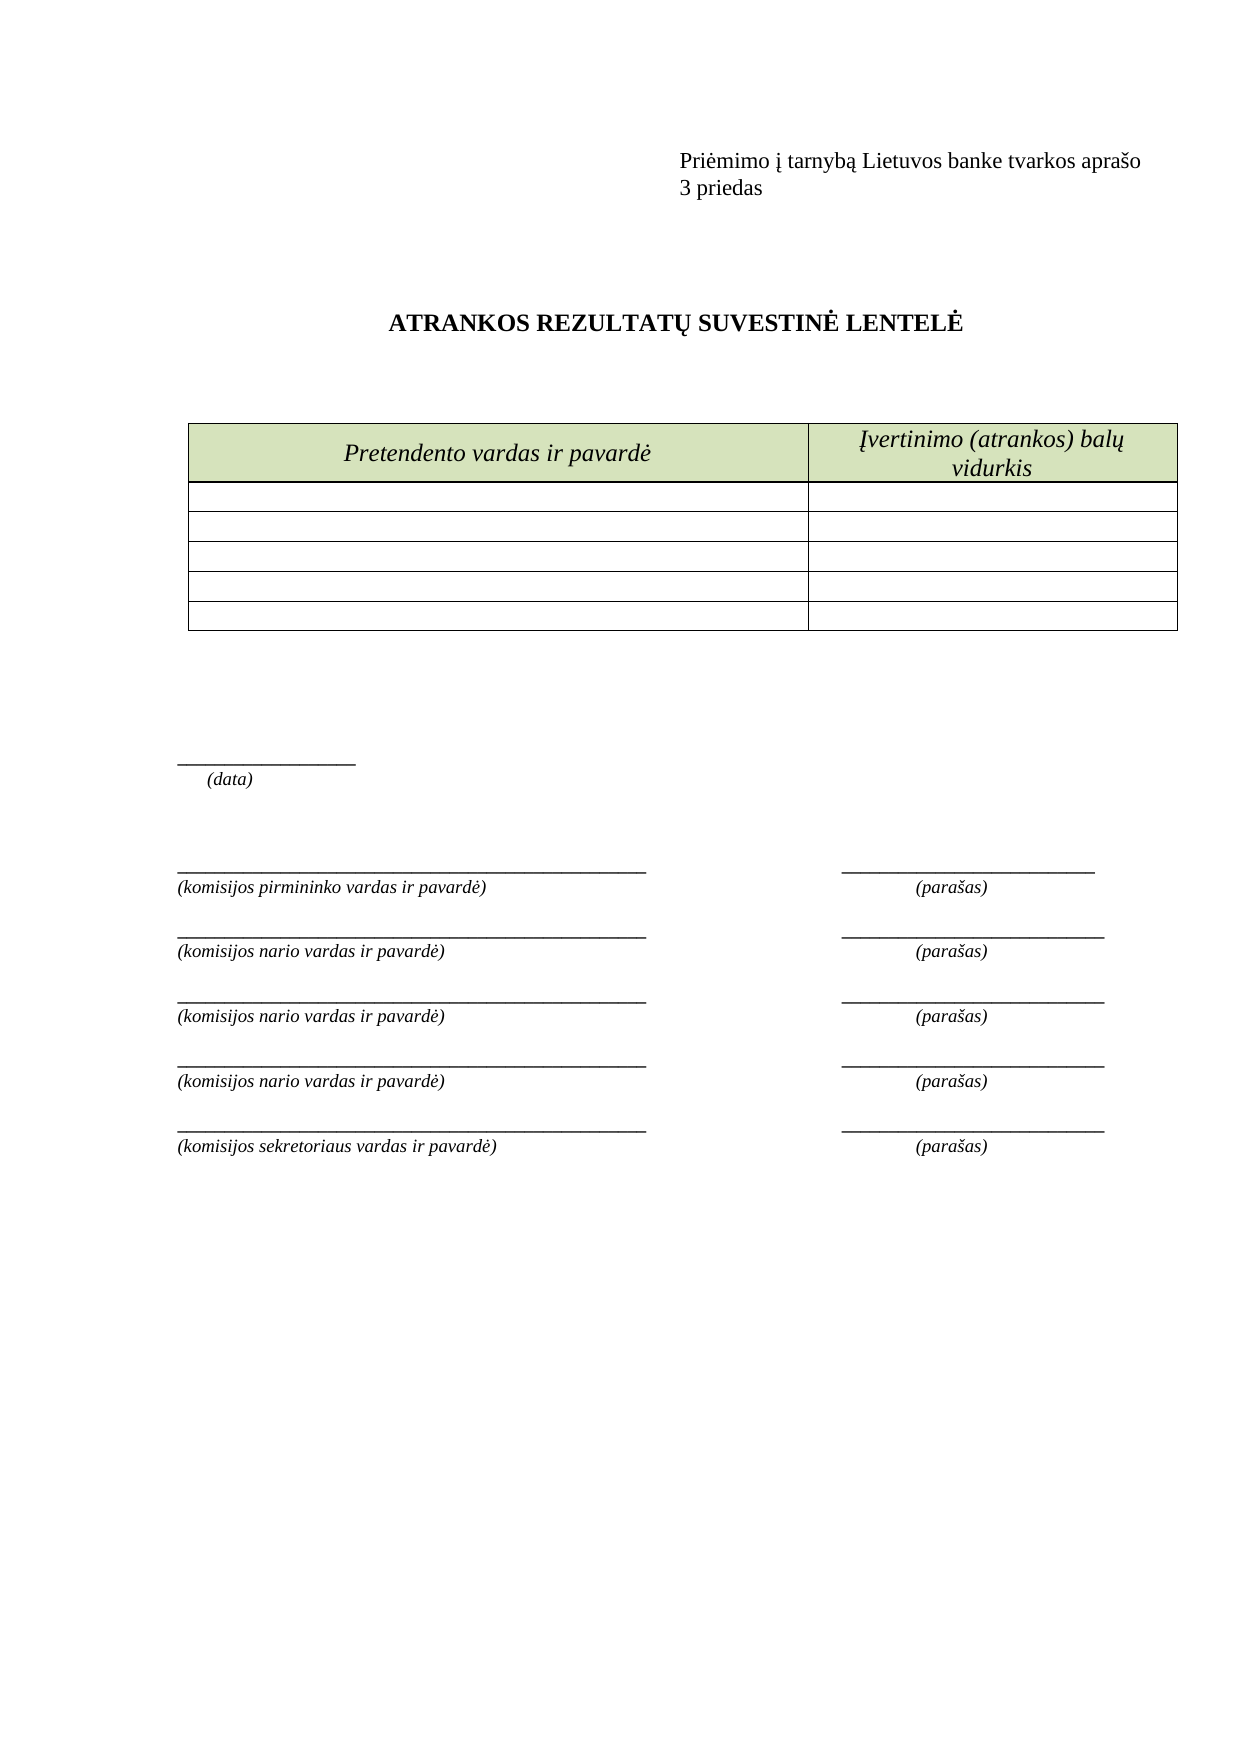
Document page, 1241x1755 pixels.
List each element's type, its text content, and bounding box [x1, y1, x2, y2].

table_cell [189, 572, 808, 601]
table_cell [189, 483, 808, 511]
text (komisijos sekretoriaus vardas ir pavardė) (parašas) [177, 1134, 1181, 1156]
text Priėmimo į tarnybą Lietuvos banke tvarkos aprašo [679, 148, 1181, 174]
text __________________________________________________ ___________________________ [177, 854, 1181, 876]
text (komisijos nario vardas ir pavardė) (parašas) [177, 1005, 1181, 1027]
text (komisijos nario vardas ir pavardė) (parašas) [177, 1070, 1181, 1091]
text __________________________________________________ ____________________________ [177, 983, 1181, 1005]
table_cell [189, 542, 808, 571]
text __________________________________________________ ____________________________ [177, 1113, 1181, 1134]
text (data) [177, 768, 1181, 789]
table_header Įvertinimo (atrankos) balų vidurkis [809, 424, 1177, 481]
table_cell [189, 602, 808, 630]
table_cell [809, 602, 1177, 630]
text __________________________________________________ ____________________________ [177, 1048, 1181, 1070]
text 3 priedas [679, 174, 1181, 200]
text __________________________________________________ ____________________________ [177, 919, 1181, 940]
text (komisijos pirmininko vardas ir pavardė) (parašas) [177, 876, 1181, 897]
table_header Pretendento vardas ir pavardė [189, 424, 808, 481]
text ___________________ [177, 746, 1181, 768]
table_cell [809, 512, 1177, 541]
table_cell [809, 572, 1177, 601]
text ATRANKOS REZULTATŲ SUVESTINĖ LENTELĖ [177, 308, 1181, 337]
table_cell [809, 542, 1177, 571]
table_cell [809, 483, 1177, 511]
text (komisijos nario vardas ir pavardė) (parašas) [177, 940, 1181, 962]
table_cell [189, 512, 808, 541]
